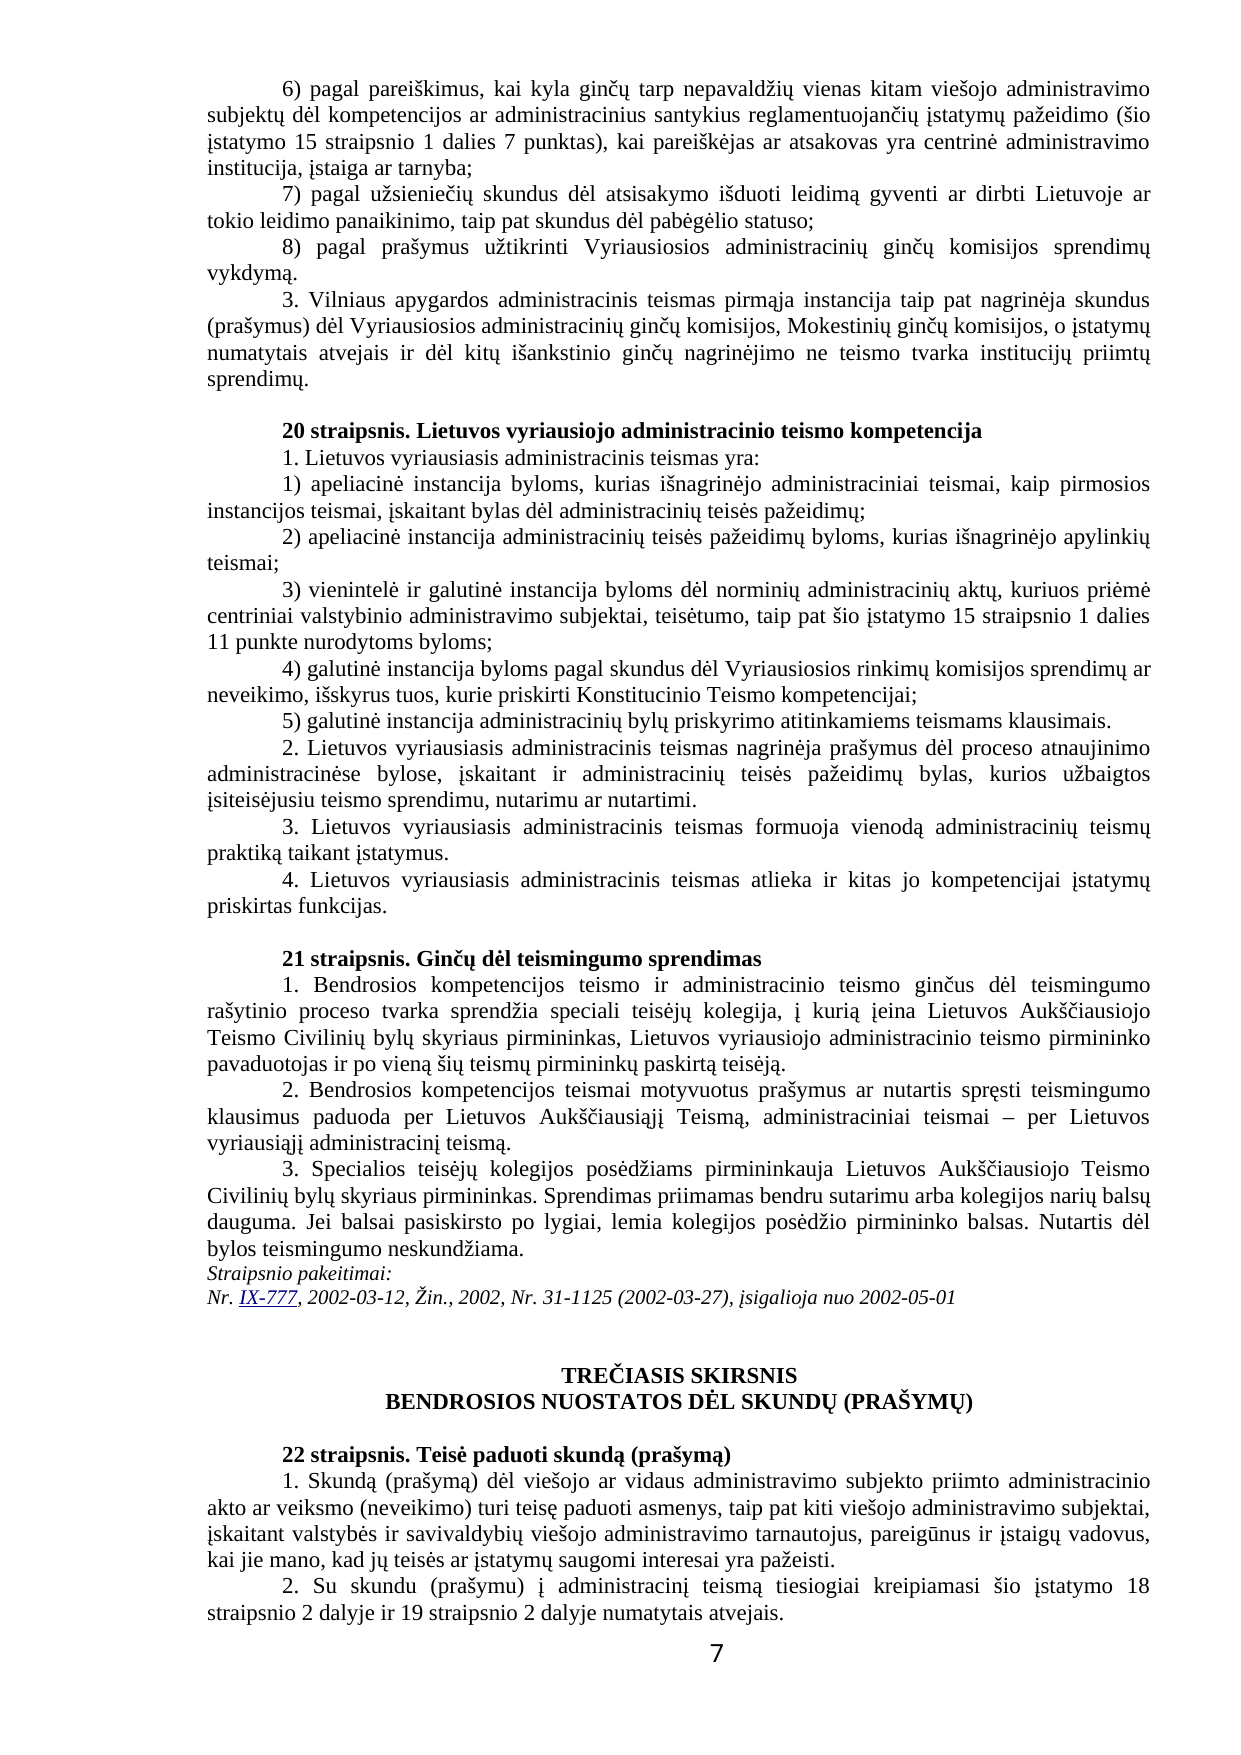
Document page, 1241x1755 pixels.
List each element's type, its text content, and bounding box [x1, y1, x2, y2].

text 2. Lietuvos vyriausiasis administracinis teismas nagrinėja prašymus dėl proceso atnaujinimo administracinėse bylose, įskaitant ir administracinių teisės pažeidimų bylas, kurios užbaigtos įsiteisėjusiu teismo sprendimu, nutarimu ar nutartimi. [207, 734, 1152, 813]
text 2) apeliacinė instancija administracinių teisės pažeidimų byloms, kurias išnagrinėjo apylinkių teismai; [207, 523, 1152, 576]
text 1. Skundą (prašymą) dėl viešojo ar vidaus administravimo subjekto priimto administracinio akto ar veiksmo (neveikimo) turi teisę paduoti asmenys, taip pat kiti viešojo administravimo subjektai, įskaitant valstybės ir savivaldybių viešojo administravimo tarnautojus, pareigūnus ir įstaigų vadovus, kai jie mano, kad jų teisės ar įstatymų saugomi interesai yra pažeisti. [207, 1467, 1152, 1573]
text 4. Lietuvos vyriausiasis administracinis teismas atlieka ir kitas jo kompetencijai įstatymų priskirtas funkcijas. [207, 866, 1152, 918]
text 6) pagal pareiškimus, kai kyla ginčų tarp nepavaldžių vienas kitam viešojo administravimo subjektų dėl kompetencijos ar administracinius santykius reglamentuojančių įstatymų pažeidimo (šio įstatymo 15 straipsnio 1 dalies 7 punktas), kai pareiškėjas ar atsakovas yra centrinė administravimo institucija, įstaiga ar tarnyba; [207, 75, 1152, 180]
text Straipsnio pakeitimai: [207, 1261, 1152, 1285]
text 22 straipsnis. Teisė paduoti skundą (prašymą) [207, 1441, 1152, 1467]
text 3. Vilniaus apygardos administracinis teismas pirmąja instancija taip pat nagrinėja skundus (prašymus) dėl Vyriausiosios administracinių ginčų komisijos, Mokestinių ginčų komisijos, o įstatymų numatytais atvejais ir dėl kitų išankstinio ginčų nagrinėjimo ne teismo tvarka institucijų priimtų sprendimų. [207, 286, 1152, 391]
text 8) pagal prašymus užtikrinti Vyriausiosios administracinių ginčų komisijos sprendimų vykdymą. [207, 233, 1152, 286]
text 2. Su skundu (prašymu) į administracinį teismą tiesiogiai kreipiamasi šio įstatymo 18 straipsnio 2 dalyje ir 19 straipsnio 2 dalyje numatytais atvejais. [207, 1573, 1152, 1625]
text 5) galutinė instancija administracinių bylų priskyrimo atitinkamiems teismams klausimais. [207, 707, 1152, 734]
text 3. Specialios teisėjų kolegijos posėdžiams pirmininkauja Lietuvos Aukščiausiojo Teismo Civilinių bylų skyriaus pirmininkas. Sprendimas priimamas bendru sutarimu arba kolegijos narių balsų dauguma. Jei balsai pasiskirsto po lygiai, lemia kolegijos posėdžio pirmininko balsas. Nutartis dėl bylos teismingumo neskundžiama. [207, 1156, 1152, 1261]
text TREČIASIS SKIRSNIS [207, 1362, 1152, 1388]
text 4) galutinė instancija byloms pagal skundus dėl Vyriausiosios rinkimų komisijos sprendimų ar neveikimo, išskyrus tuos, kurie priskirti Konstitucinio Teismo kompetencijai; [207, 655, 1152, 707]
text BENDROSIOS NUOSTATOS DĖL SKUNDŲ (PRAŠYMŲ) [207, 1388, 1152, 1414]
text Nr. IX-777, 2002-03-12, Žin., 2002, Nr. 31-1125 (2002-03-27), įsigalioja nuo 2002-05-01 [207, 1285, 1152, 1309]
text 3) vienintelė ir galutinė instancija byloms dėl norminių administracinių aktų, kuriuos priėmė centriniai valstybinio administravimo subjektai, teisėtumo, taip pat šio įstatymo 15 straipsnio 1 dalies 11 punkte nurodytoms byloms; [207, 576, 1152, 655]
text 20 straipsnis. Lietuvos vyriausiojo administracinio teismo kompetencija [207, 418, 1152, 444]
text 1. Bendrosios kompetencijos teismo ir administracinio teismo ginčus dėl teismingumo rašytinio proceso tvarka sprendžia speciali teisėjų kolegija, į kurią įeina Lietuvos Aukščiausiojo Teismo Civilinių bylų skyriaus pirmininkas, Lietuvos vyriausiojo administracinio teismo pirmininko pavaduotojas ir po vieną šių teismų pirmininkų paskirtą teisėją. [207, 971, 1152, 1076]
text 3. Lietuvos vyriausiasis administracinis teismas formuoja vienodą administracinių teismų praktiką taikant įstatymus. [207, 813, 1152, 866]
text 1. Lietuvos vyriausiasis administracinis teismas yra: [207, 444, 1152, 470]
text 2. Bendrosios kompetencijos teismai motyvuotus prašymus ar nutartis spręsti teismingumo klausimus paduoda per Lietuvos Aukščiausiąjį Teismą, administraciniai teismai – per Lietuvos vyriausiąjį administracinį teismą. [207, 1076, 1152, 1156]
text 21 straipsnis. Ginčų dėl teismingumo sprendimas [207, 945, 1152, 971]
text 1) apeliacinė instancija byloms, kurias išnagrinėjo administraciniai teismai, kaip pirmosios instancijos teismai, įskaitant bylas dėl administracinių teisės pažeidimų; [207, 470, 1152, 523]
text 7) pagal užsieniečių skundus dėl atsisakymo išduoti leidimą gyventi ar dirbti Lietuvoje ar tokio leidimo panaikinimo, taip pat skundus dėl pabėgėlio statuso; [207, 180, 1152, 233]
